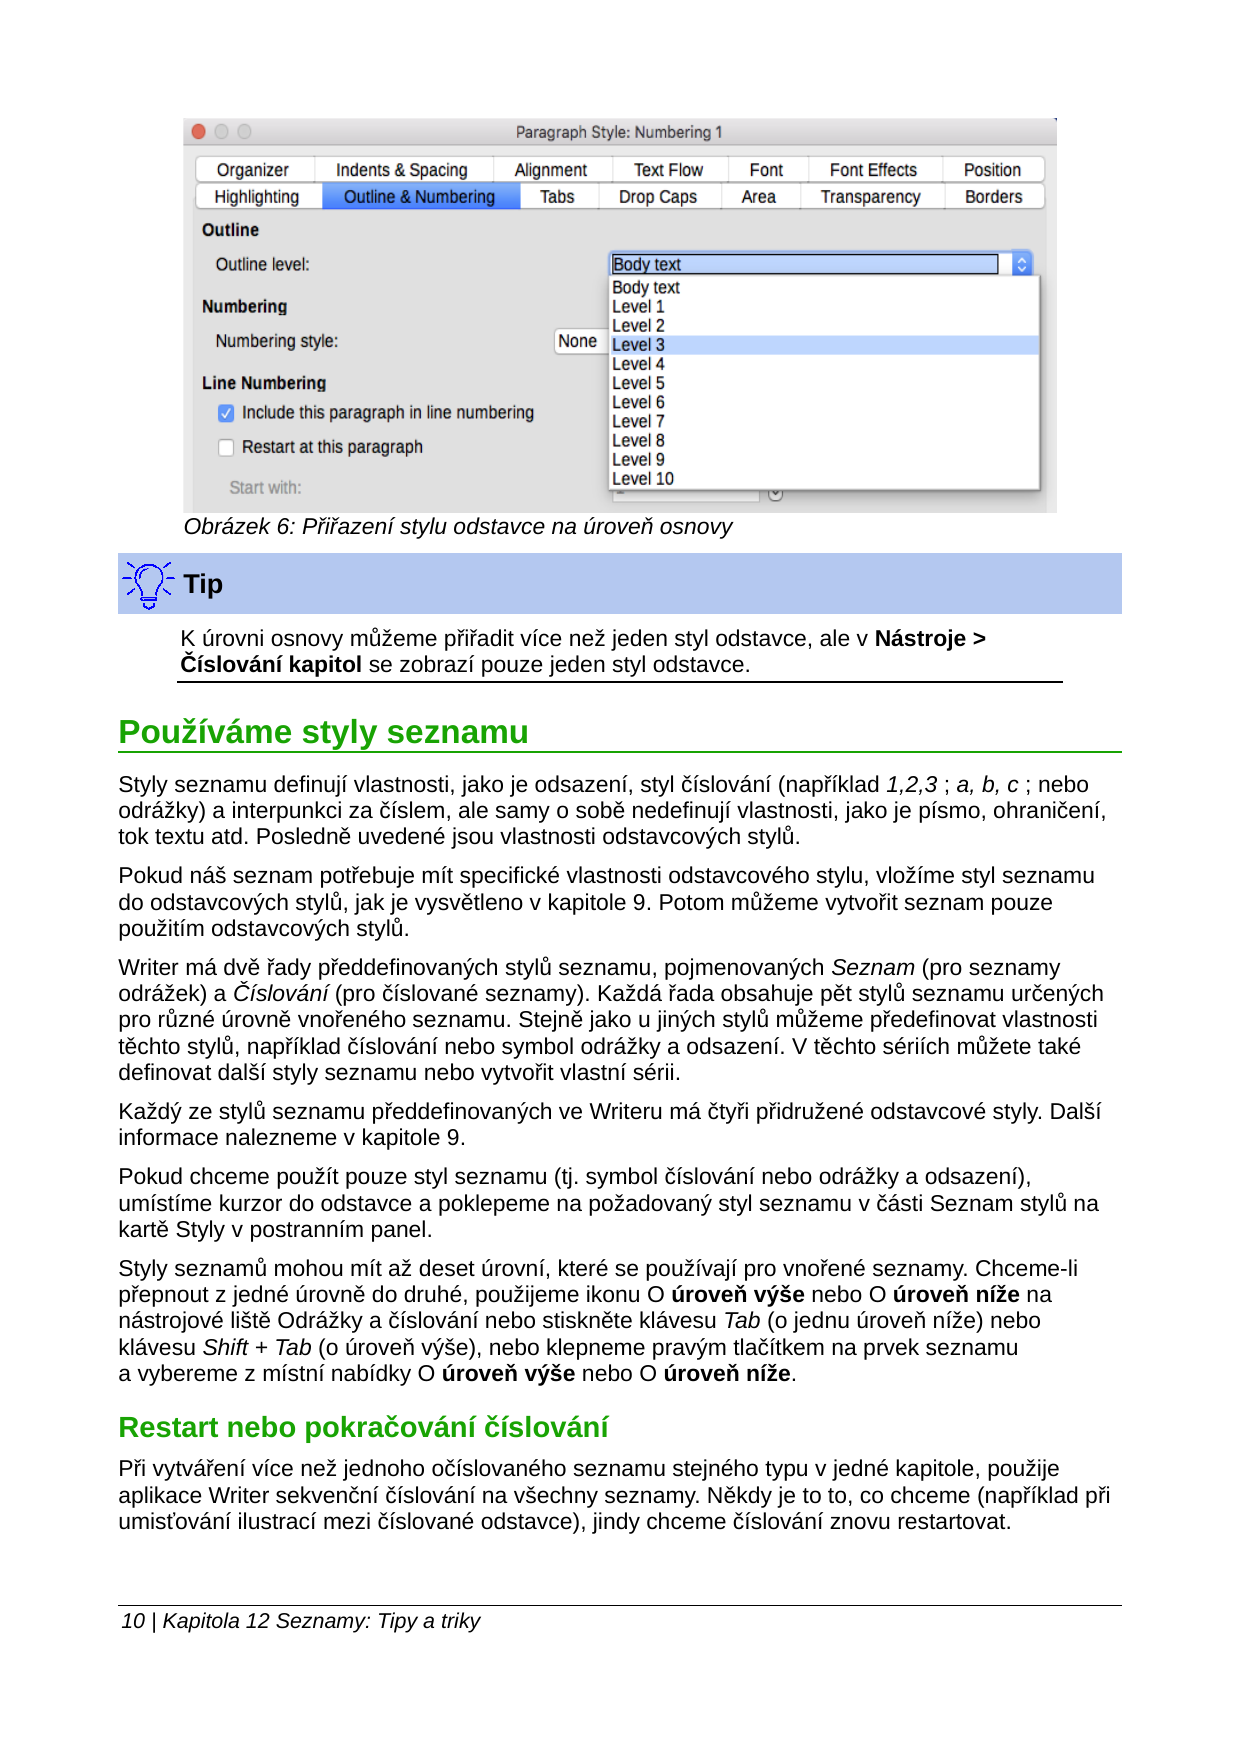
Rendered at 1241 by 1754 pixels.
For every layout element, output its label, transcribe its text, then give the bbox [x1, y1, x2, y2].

text Styly seznamů mohou mít až deset úrovní, které se používají pro vnořené seznamy. Chceme-li přepnout z jedné úrovně do druhé, použijeme ikonu O úroveň výše nebo O úroveň níže na nástrojové liště Odrážky a číslování nebo stiskněte klávesu Tab (o jednu úroveň níže) nebo klávesu Shift + Tab (o úroveň výše), nebo klepneme pravým tlačítkem na prvek seznamu a vybereme z místní nabídky O úroveň výše nebo O úroveň níže. [118, 1255, 1122, 1386]
text Obrázek 6: Přiřazení stylu odstavce na úroveň osnovy [183, 513, 1057, 539]
text Pokud chceme použít pouze styl seznamu (tj. symbol číslování nebo odrážky a odsazení), umístíme kurzor do odstavce a poklepeme na požadovaný styl seznamu v části Seznam stylů na kartě Styly v postranním panel. [118, 1163, 1122, 1242]
text Writer má dvě řady předdefinovaných stylů seznamu, pojmenovaných Seznam (pro seznamy odrážek) a Číslování (pro číslované seznamy). Každá řada obsahuje pět stylů seznamu určených pro různé úrovně vnořeného seznamu. Stejně jako u jiných stylů můžeme předefinovat vlastnosti těchto stylů, například číslování nebo symbol odrážky a odsazení. V těchto sériích můžete také definovat další styly seznamu nebo vytvořit vlastní sérii. [118, 954, 1122, 1085]
text Každý ze stylů seznamu předdefinovaných ve Writeru má čtyři přidružené odstavcové styly. Další informace nalezneme v kapitole 9. [118, 1098, 1122, 1151]
text Při vytváření více než jednoho očíslovaného seznamu stejného typu v jedné kapitole, použije aplikace Writer sekvenční číslování na všechny seznamy. Někdy je to to, co chceme (například při umisťování ilustrací mezi číslované odstavce), jindy chceme číslování znovu restartovat. [118, 1455, 1122, 1534]
subtitle Restart nebo pokračování číslování [118, 1410, 1122, 1444]
subtitle Používáme styly seznamu [118, 712, 1122, 751]
text Pokud náš seznam potřebuje mít specifické vlastnosti odstavcového stylu, vložíme styl seznamu do odstavcových stylů, jak je vysvětleno v kapitole 9. Potom můžeme vytvořit seznam pouze použitím odstavcových stylů. [118, 862, 1122, 941]
picture [119, 554, 179, 614]
text Styly seznamu definují vlastnosti, jako je odsazení, styl číslování (například 1,2,3 ; a, b, c ; nebo odrážky) a interpunkci za číslem, ale samy o sobě nedefinují vlastnosti, jako je písmo, ohraničení, tok textu atd. Posledně uvedené jsou vlastnosti odstavcových stylů. [118, 771, 1122, 849]
text K úrovni osnovy můžeme přiřadit více než jeden styl odstavce, ale v Nástroje > Číslování kapitol se zobrazí pouze jeden styl odstavce. [177, 622, 1063, 681]
picture [183, 118, 1057, 513]
subtitle Tip [118, 553, 1122, 614]
